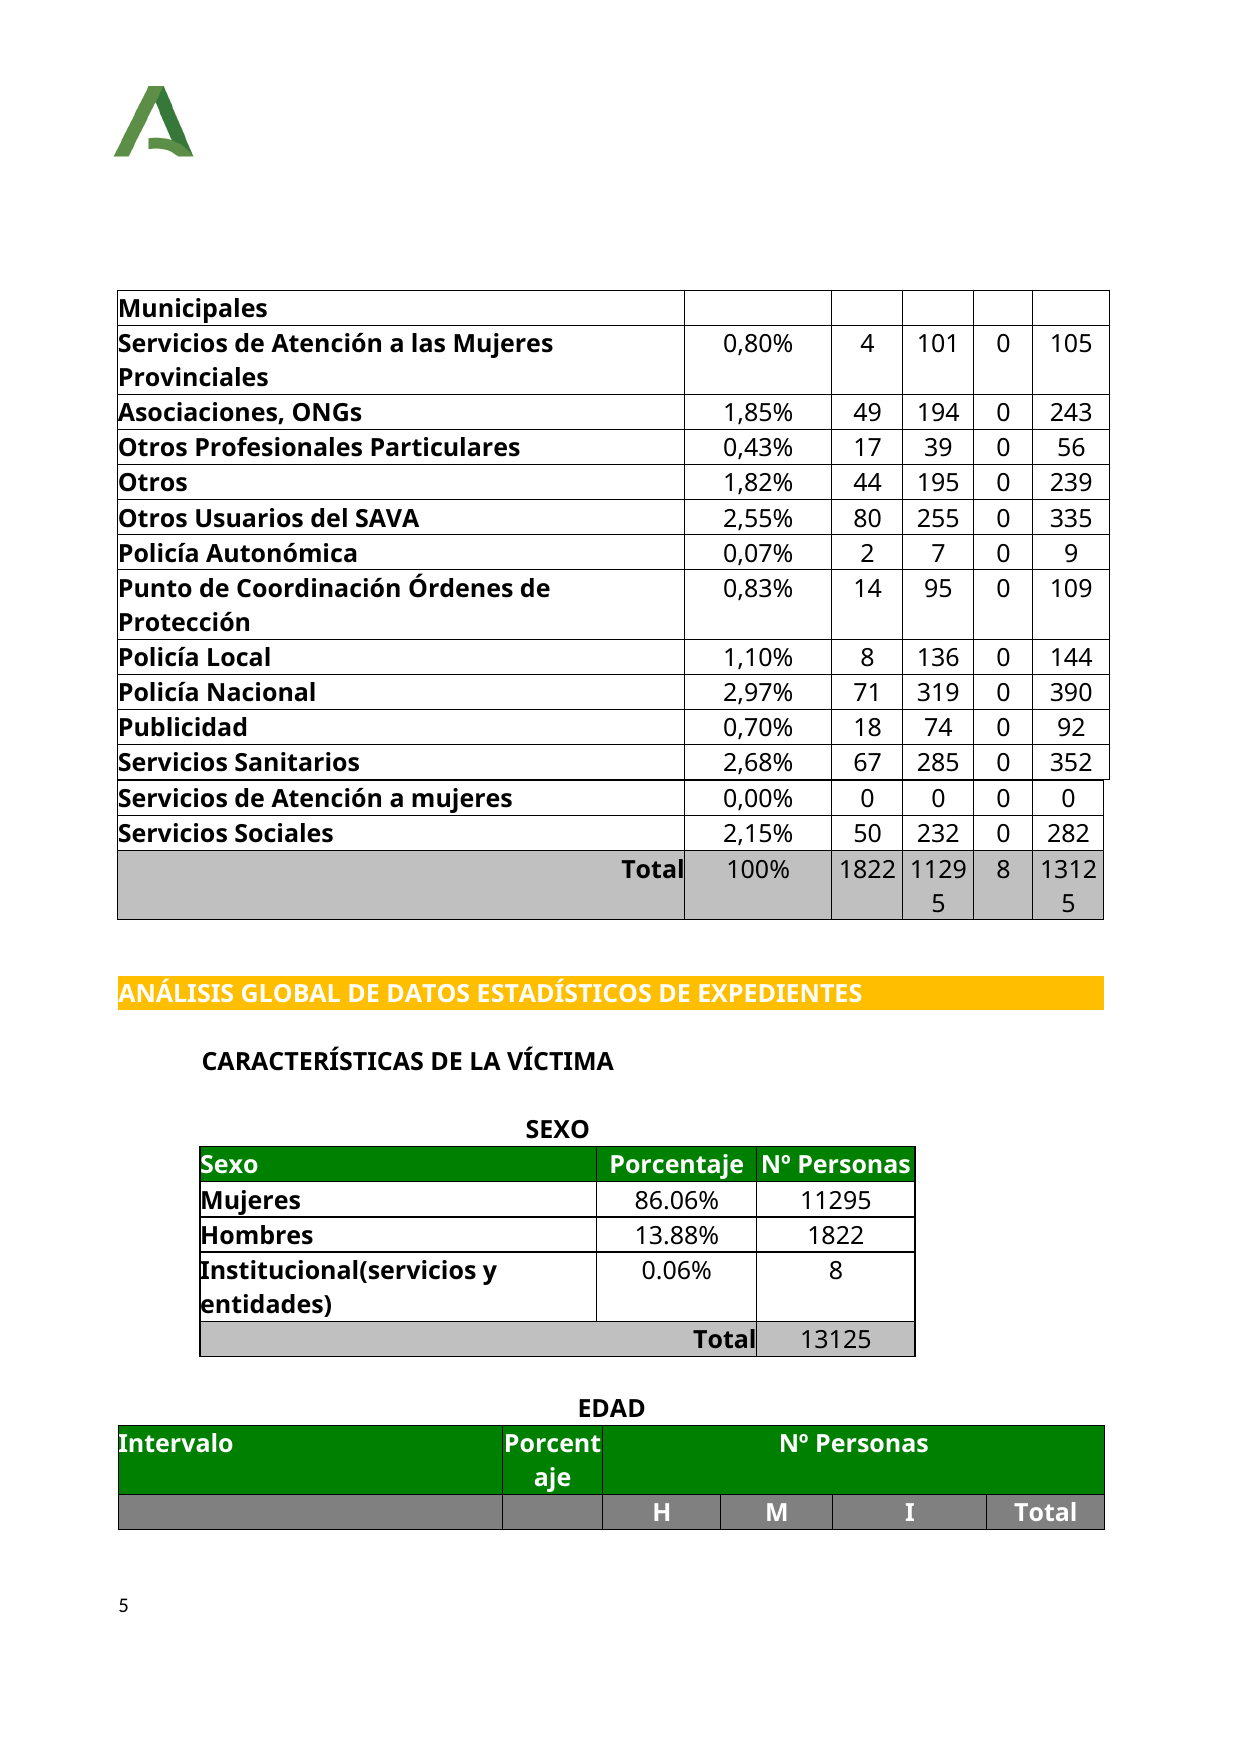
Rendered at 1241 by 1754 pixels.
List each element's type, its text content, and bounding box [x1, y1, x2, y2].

table_cell 2 [832, 535, 902, 569]
table_cell 9 [1033, 535, 1109, 569]
table_cell 352 [1033, 745, 1109, 779]
table_cell Otros [118, 465, 684, 499]
table_cell Intervalo [119, 1426, 502, 1494]
table_cell 0 [974, 816, 1032, 850]
table_cell 255 [903, 500, 973, 534]
table_cell 0 [974, 570, 1032, 638]
table_cell 13125 [757, 1322, 914, 1356]
table_cell 144 [1033, 640, 1109, 674]
table_cell 2,68% [685, 745, 831, 779]
table_cell Otros Profesionales Particulares [118, 430, 684, 464]
table_cell [1033, 291, 1109, 325]
table_cell [503, 1495, 602, 1529]
table_cell 285 [903, 745, 973, 779]
table_cell 0 [974, 535, 1032, 569]
table_cell 17 [832, 430, 902, 464]
table_cell 13125 [1033, 851, 1103, 919]
text CARACTERÍSTICAS DE LA VÍCTIMA [201, 1044, 1104, 1078]
table_cell 335 [1033, 500, 1109, 534]
table_cell I [833, 1495, 986, 1529]
table_cell 2,97% [685, 675, 831, 709]
table_cell 0,83% [685, 570, 831, 638]
table_cell 14 [832, 570, 902, 638]
table_cell 80 [832, 500, 902, 534]
table_header ANÁLISIS GLOBAL DE DATOS ESTADÍSTICOS DE EXPEDIENTES [118, 976, 1046, 1010]
table_cell 100% [685, 851, 831, 919]
table_cell 49 [832, 395, 902, 429]
table_header 0 [903, 781, 973, 815]
table_cell Porcentaje [503, 1426, 602, 1494]
table_cell 0,80% [685, 326, 831, 394]
table_cell 44 [832, 465, 902, 499]
table_cell 11295 [903, 851, 973, 919]
table_cell H [603, 1495, 720, 1529]
table_cell 1,10% [685, 640, 831, 674]
table_cell 232 [903, 816, 973, 850]
table_cell [685, 291, 831, 325]
table_cell 86.06% [597, 1182, 756, 1216]
table_cell Servicios de Atención a las Mujeres Provinciales [118, 326, 684, 394]
table_header 0 [974, 781, 1032, 815]
table_cell 4 [832, 326, 902, 394]
table_cell 39 [903, 430, 973, 464]
table_cell Institucional(servicios y entidades) [201, 1253, 596, 1321]
table_cell 8 [974, 851, 1032, 919]
table_cell 136 [903, 640, 973, 674]
table_cell 0 [974, 465, 1032, 499]
table_cell 50 [832, 816, 902, 850]
table_cell Publicidad [118, 710, 684, 744]
table_cell 195 [903, 465, 973, 499]
table_cell 92 [1033, 710, 1109, 744]
table_header [1046, 976, 1104, 1010]
table_cell Policía Nacional [118, 675, 684, 709]
table_cell 7 [903, 535, 973, 569]
table_cell 239 [1033, 465, 1109, 499]
table_cell Porcentaje [597, 1147, 756, 1181]
table_cell Hombres [201, 1218, 596, 1251]
table_cell Total [118, 851, 684, 919]
table_cell 243 [1033, 395, 1109, 429]
table_cell Sexo [201, 1147, 596, 1181]
table_cell 1,85% [685, 395, 831, 429]
table_header 0 [832, 781, 902, 815]
table_cell Otros Usuarios del SAVA [118, 500, 684, 534]
table_cell 390 [1033, 675, 1109, 709]
table_cell Nº Personas [757, 1147, 914, 1181]
table_cell Total [201, 1322, 756, 1356]
table_cell 0 [974, 326, 1032, 394]
table_cell 11295 [757, 1182, 914, 1216]
table_cell 105 [1033, 326, 1109, 394]
table_cell Policía Local [118, 640, 684, 674]
table_cell 95 [903, 570, 973, 638]
table_cell 0 [974, 395, 1032, 429]
table_cell 74 [903, 710, 973, 744]
table_cell 0 [974, 745, 1032, 779]
table_cell 1822 [832, 851, 902, 919]
table_cell 1822 [757, 1218, 914, 1251]
table_cell Punto de Coordinación Órdenes de Protección [118, 570, 684, 638]
table_cell 67 [832, 745, 902, 779]
table_cell Nº Personas [603, 1426, 1104, 1494]
table_header SEXO [200, 1112, 915, 1146]
table_cell [832, 291, 902, 325]
table_cell [974, 291, 1032, 325]
table_cell 194 [903, 395, 973, 429]
table_cell Servicios Sanitarios [118, 745, 684, 779]
table_cell Municipales [118, 291, 684, 325]
table_cell 0,70% [685, 710, 831, 744]
table_cell 56 [1033, 430, 1109, 464]
table_cell 0 [974, 640, 1032, 674]
table_cell [119, 1495, 502, 1529]
table_header EDAD [118, 1391, 1104, 1425]
table_cell 0 [974, 675, 1032, 709]
table_cell 101 [903, 326, 973, 394]
table_cell 0.06% [597, 1253, 756, 1321]
table_cell 1,82% [685, 465, 831, 499]
table_cell 8 [757, 1253, 914, 1321]
table_cell 0 [974, 430, 1032, 464]
table_cell 0,07% [685, 535, 831, 569]
table_cell Servicios Sociales [118, 816, 684, 850]
table_cell Policía Autonómica [118, 535, 684, 569]
table_cell 18 [832, 710, 902, 744]
table_cell Asociaciones, ONGs [118, 395, 684, 429]
table_cell 319 [903, 675, 973, 709]
table_cell 0,43% [685, 430, 831, 464]
table_cell M [721, 1495, 832, 1529]
picture [109, 81, 198, 161]
table_cell [903, 291, 973, 325]
table_header 0 [1033, 781, 1103, 815]
table_cell Total [987, 1495, 1104, 1529]
table_cell Mujeres [201, 1182, 596, 1216]
table_cell 0 [974, 500, 1032, 534]
table_cell 282 [1033, 816, 1103, 850]
table_cell 109 [1033, 570, 1109, 638]
table_cell 13.88% [597, 1218, 756, 1251]
table_header Servicios de Atención a mujeres [118, 781, 684, 815]
table_header 0,00% [685, 781, 831, 815]
table_cell 0 [974, 710, 1032, 744]
table_cell 2,55% [685, 500, 831, 534]
table_cell 8 [832, 640, 902, 674]
table_cell 2,15% [685, 816, 831, 850]
table_cell 71 [832, 675, 902, 709]
